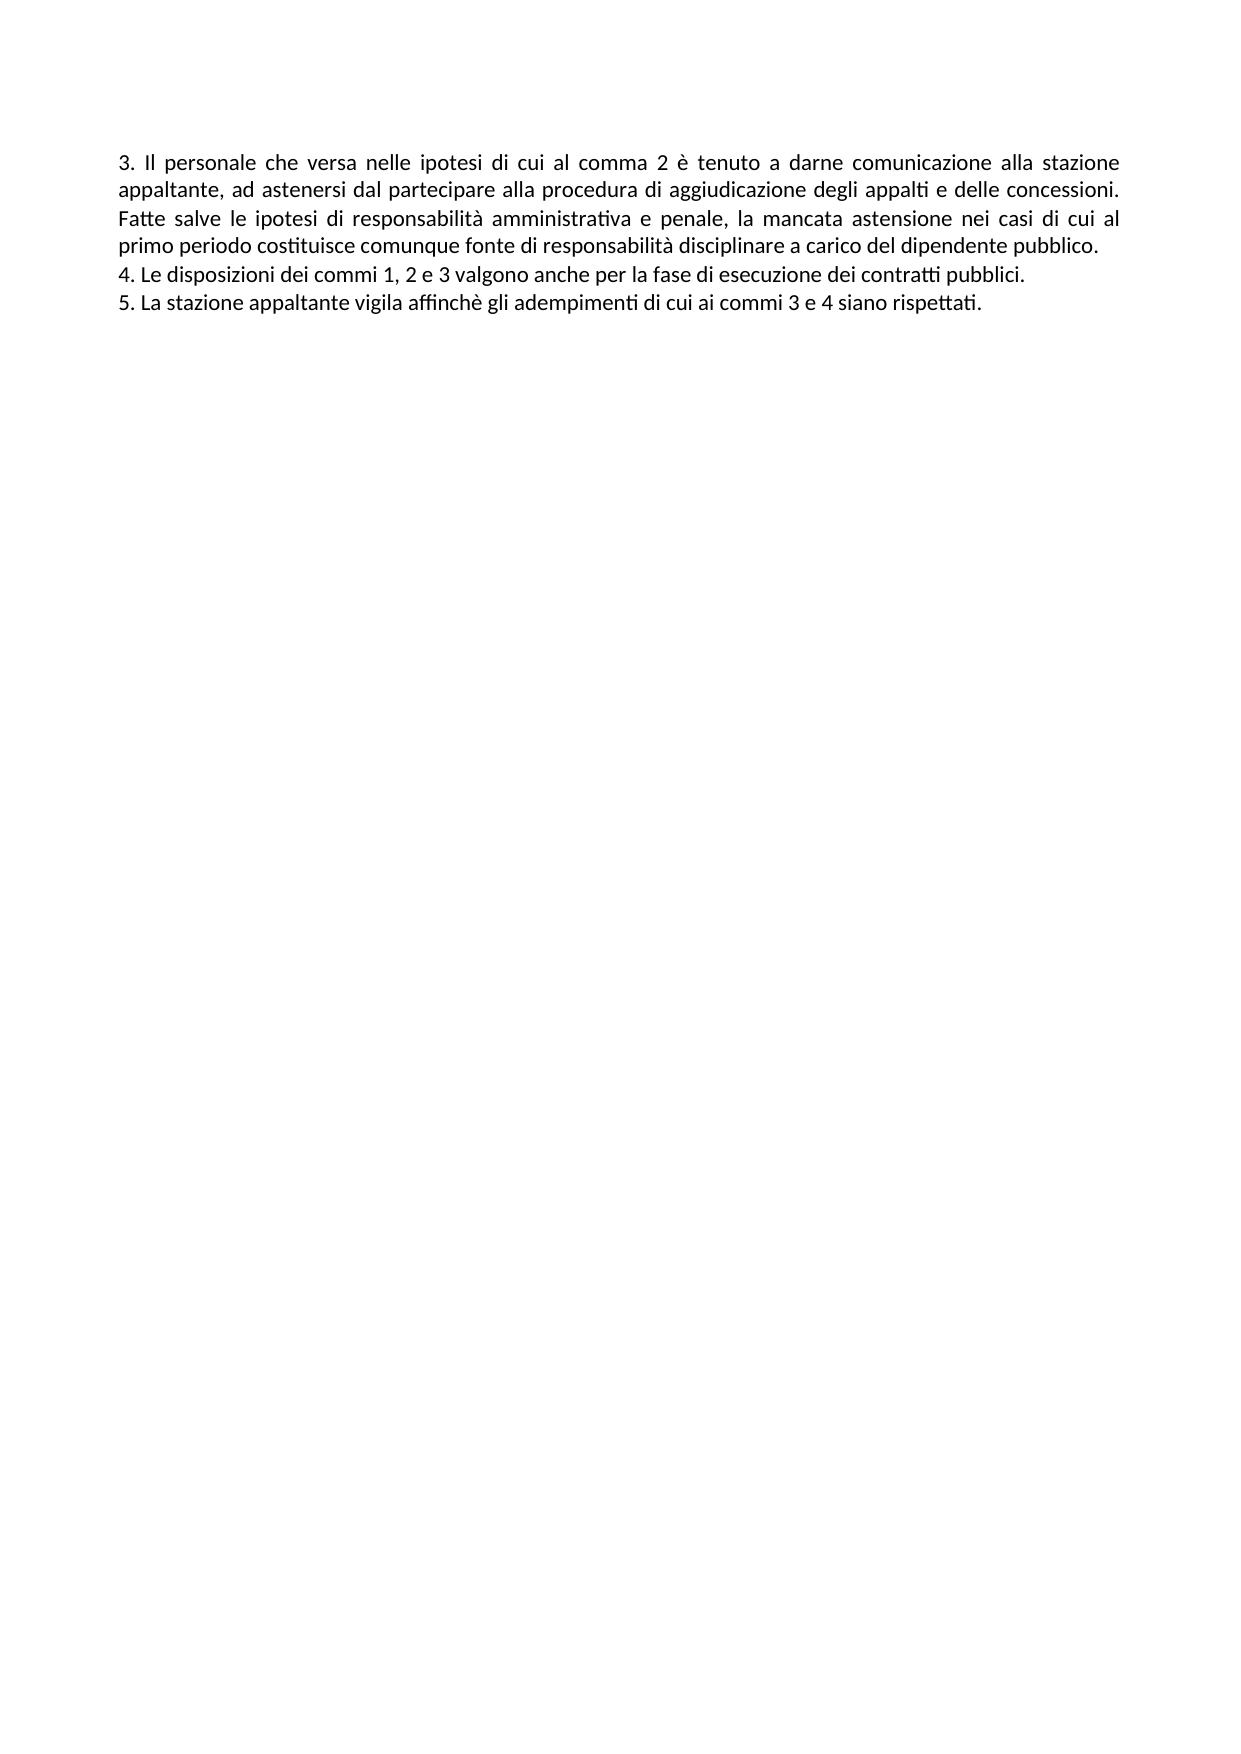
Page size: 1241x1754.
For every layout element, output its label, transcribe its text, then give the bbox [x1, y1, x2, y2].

text 3. Il personale che versa nelle ipotesi di cui al comma 2 è tenuto a darne comunicazione alla stazione appaltante, ad astenersi dal partecipare alla procedura di aggiudicazione degli appalti e delle concessioni. Fatte salve le ipotesi di responsabilità amministrativa e penale, la mancata astensione nei casi di cui al primo periodo costituisce comunque fonte di responsabilità disciplinare a carico del dipendente pubblico. [118, 148, 1122, 260]
text 4. Le disposizioni dei commi 1, 2 e 3 valgono anche per la fase di esecuzione dei contratti pubblici. [118, 260, 1122, 288]
text 5. La stazione appaltante vigila affinchè gli adempimenti di cui ai commi 3 e 4 siano rispettati. [118, 288, 1122, 316]
